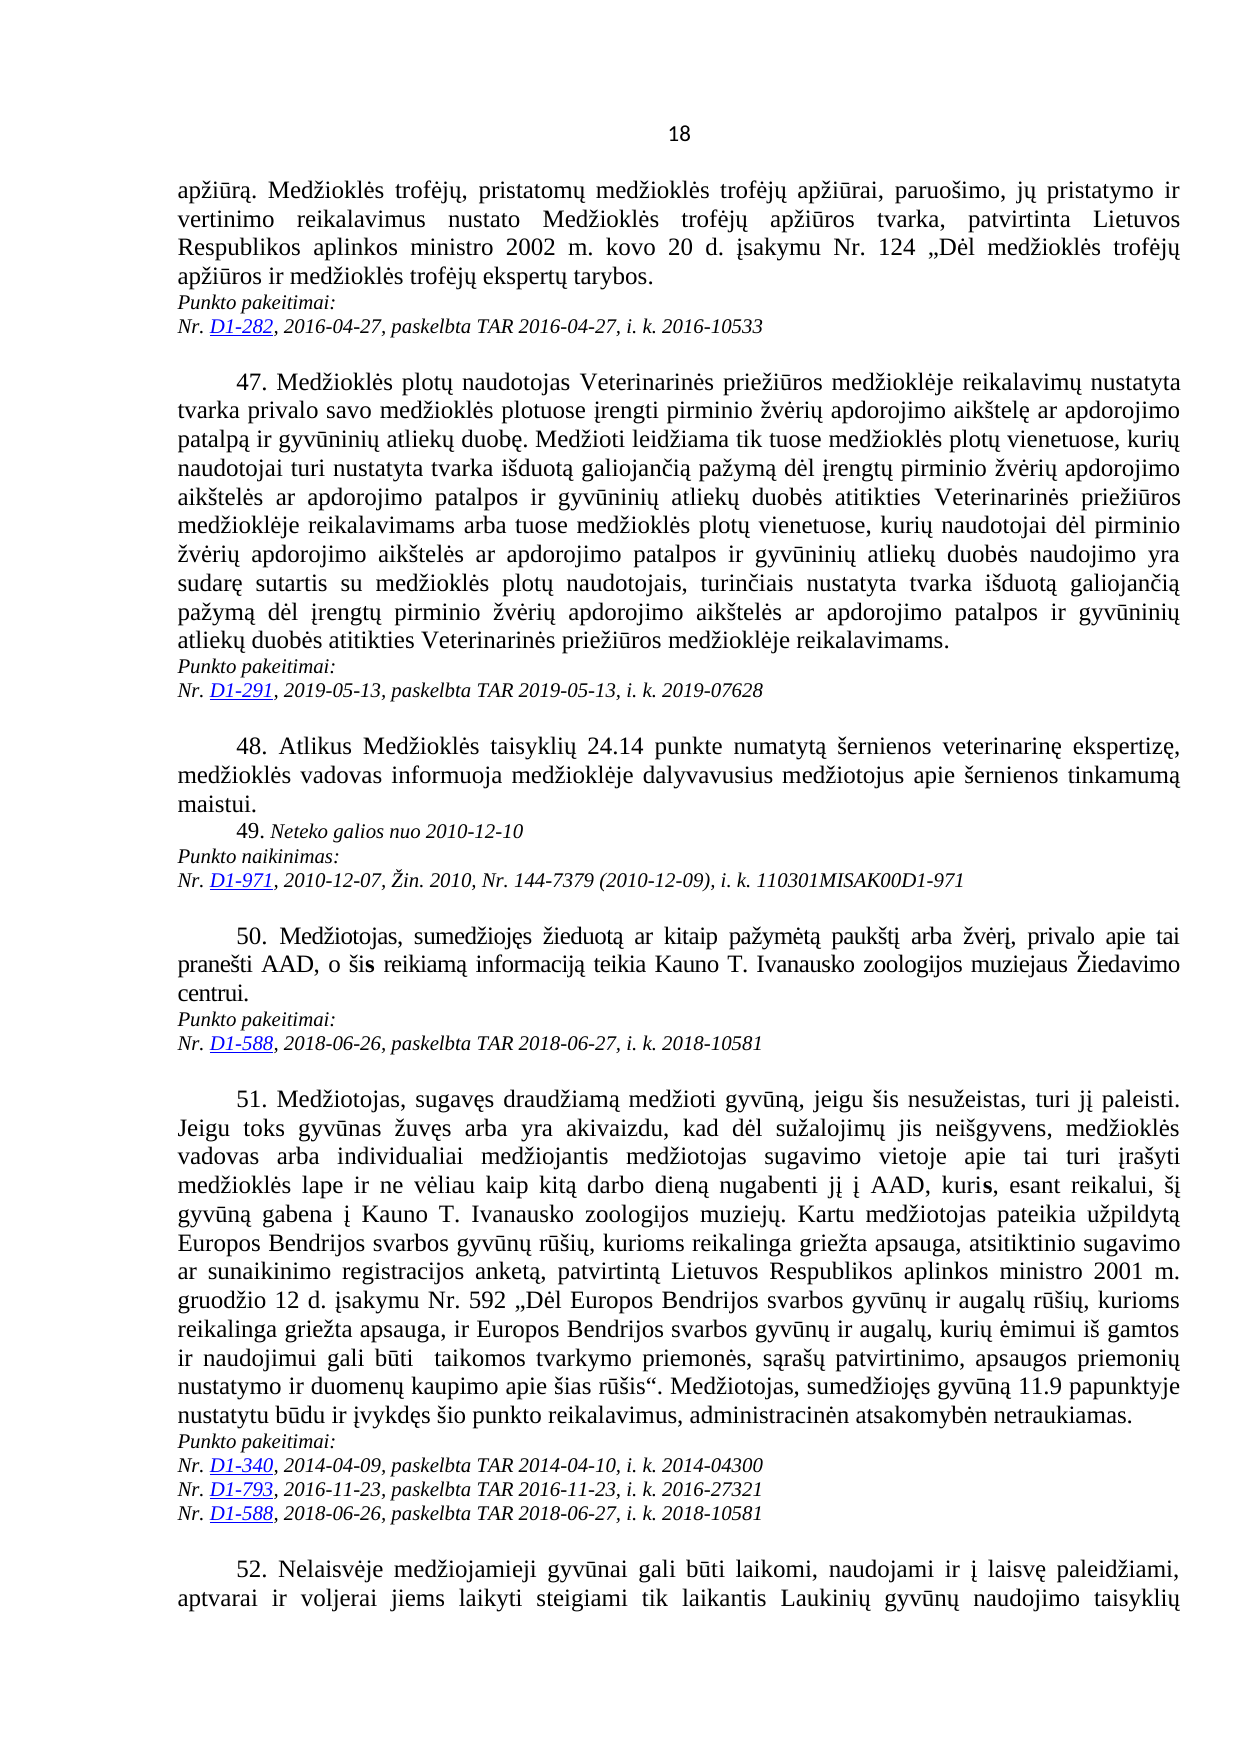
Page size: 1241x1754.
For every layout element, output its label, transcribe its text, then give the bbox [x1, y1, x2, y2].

text Nr. D1-588, 2018-06-26, paskelbta TAR 2018-06-27, i. k. 2018-10581 [177, 1501, 1181, 1525]
text 52. Nelaisvėje medžiojamieji gyvūnai gali būti laikomi, naudojami ir į laisvę paleidžiami, aptvarai ir voljerai jiems laikyti steigiami tik laikantis Laukinių gyvūnų naudojimo taisyklių [177, 1554, 1181, 1611]
text Punkto pakeitimai: [177, 654, 1181, 678]
text Nr. D1-588, 2018-06-26, paskelbta TAR 2018-06-27, i. k. 2018-10581 [177, 1031, 1181, 1055]
text Nr. D1-291, 2019-05-13, paskelbta TAR 2019-05-13, i. k. 2019-07628 [177, 678, 1181, 702]
text 51. Medžiotojas, sugavęs draudžiamą medžioti gyvūną, jeigu šis nesužeistas, turi jį paleisti. Jeigu toks gyvūnas žuvęs arba yra akivaizdu, kad dėl sužalojimų jis neišgyvens, medžioklės vadovas arba individualiai medžiojantis medžiotojas sugavimo vietoje apie tai turi įrašyti medžioklės lape ir ne vėliau kaip kitą darbo dieną nugabenti jį į AAD, kuris, esant reikalui, šį gyvūną gabena į Kauno T. Ivanausko zoologijos muziejų. Kartu medžiotojas pateikia užpildytą Europos Bendrijos svarbos gyvūnų rūšių, kurioms reikalinga griežta apsauga, atsitiktinio sugavimo ar sunaikinimo registracijos anketą, patvirtintą Lietuvos Respublikos aplinkos ministro 2001 m. gruodžio 12 d. įsakymu Nr. 592 „Dėl Europos Bendrijos svarbos gyvūnų ir augalų rūšių, kurioms reikalinga griežta apsauga, ir Europos Bendrijos svarbos gyvūnų ir augalų, kurių ėmimui iš gamtos ir naudojimui gali būti taikomos tvarkymo priemonės, sąrašų patvirtinimo, apsaugos priemonių nustatymo ir duomenų kaupimo apie šias rūšis“. Medžiotojas, sumedžiojęs gyvūną 11.9 papunktyje nustatytu būdu ir įvykdęs šio punkto reikalavimus, administracinėn atsakomybėn netraukiamas. [177, 1084, 1181, 1429]
text Nr. D1-793, 2016-11-23, paskelbta TAR 2016-11-23, i. k. 2016-27321 [177, 1477, 1181, 1501]
text Punkto naikinimas: [177, 844, 1181, 868]
text 49. Neteko galios nuo 2010-12-10 [177, 817, 1181, 844]
text Punkto pakeitimai: [177, 290, 1181, 314]
text Nr. D1-282, 2016-04-27, paskelbta TAR 2016-04-27, i. k. 2016-10533 [177, 314, 1181, 338]
text 50. Medžiotojas, sumedžiojęs žieduotą ar kitaip pažymėtą paukštį arba žvėrį, privalo apie tai pranešti AAD, o šis reikiamą informaciją teikia Kauno T. Ivanausko zoologijos muziejaus Žiedavimo centrui. [177, 921, 1181, 1007]
text 48. Atlikus Medžioklės taisyklių 24.14 punkte numatytą šernienos veterinarinę ekspertizę, medžioklės vadovas informuoja medžioklėje dalyvavusius medžiotojus apie šernienos tinkamumą maistui. [177, 731, 1181, 817]
text Punkto pakeitimai: [177, 1007, 1181, 1031]
text 47. Medžioklės plotų naudotojas Veterinarinės priežiūros medžioklėje reikalavimų nustatyta tvarka privalo savo medžioklės plotuose įrengti pirminio žvėrių apdorojimo aikštelę ar apdorojimo patalpą ir gyvūninių atliekų duobę. Medžioti leidžiama tik tuose medžioklės plotų vienetuose, kurių naudotojai turi nustatyta tvarka išduotą galiojančią pažymą dėl įrengtų pirminio žvėrių apdorojimo aikštelės ar apdorojimo patalpos ir gyvūninių atliekų duobės atitikties Veterinarinės priežiūros medžioklėje reikalavimams arba tuose medžioklės plotų vienetuose, kurių naudotojai dėl pirminio žvėrių apdorojimo aikštelės ar apdorojimo patalpos ir gyvūninių atliekų duobės naudojimo yra sudarę sutartis su medžioklės plotų naudotojais, turinčiais nustatyta tvarka išduotą galiojančią pažymą dėl įrengtų pirminio žvėrių apdorojimo aikštelės ar apdorojimo patalpos ir gyvūninių atliekų duobės atitikties Veterinarinės priežiūros medžioklėje reikalavimams. [177, 367, 1181, 654]
text Punkto pakeitimai: [177, 1429, 1181, 1453]
text apžiūrą. Medžioklės trofėjų, pristatomų medžioklės trofėjų apžiūrai, paruošimo, jų pristatymo ir vertinimo reikalavimus nustato Medžioklės trofėjų apžiūros tvarka, patvirtinta Lietuvos Respublikos aplinkos ministro 2002 m. kovo 20 d. įsakymu Nr. 124 „Dėl medžioklės trofėjų apžiūros ir medžioklės trofėjų ekspertų tarybos. [177, 175, 1181, 290]
text Nr. D1-971, 2010-12-07, Žin. 2010, Nr. 144-7379 (2010-12-09), i. k. 110301MISAK00D1-971 [177, 868, 1181, 892]
text Nr. D1-340, 2014-04-09, paskelbta TAR 2014-04-10, i. k. 2014-04300 [177, 1453, 1181, 1477]
